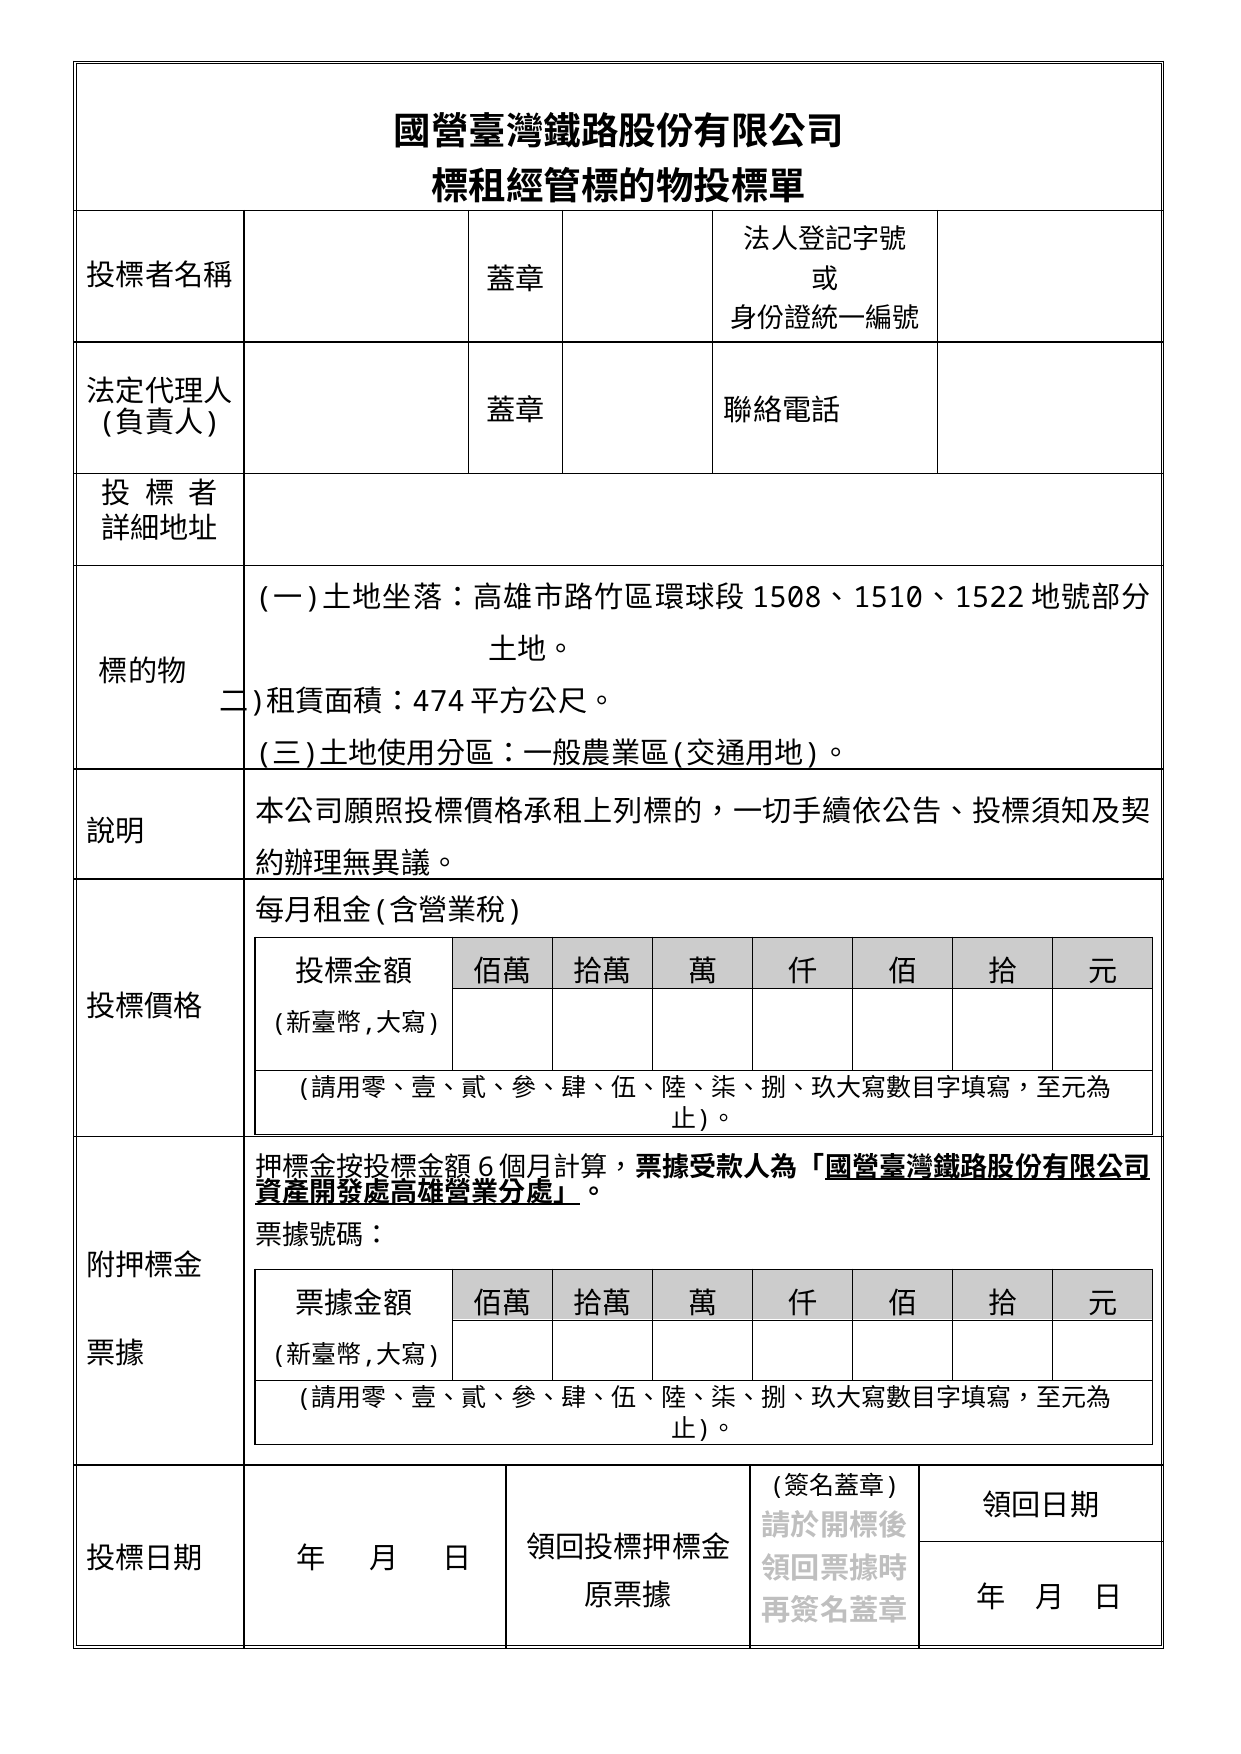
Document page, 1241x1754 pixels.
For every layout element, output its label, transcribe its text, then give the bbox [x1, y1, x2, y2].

table_cell 領回日期 [920, 1466, 1161, 1541]
table_cell 押標金按投標金額6個月計算，票據受款人為「國營臺灣鐵路股份有限公司資產開發處高雄營業分處」。 票據號碼： [245, 1137, 1161, 1464]
table_header 元 [1053, 938, 1152, 988]
table_cell 年 月 日 [245, 1466, 505, 1645]
table_header 投標金額 (新臺幣,大寫) [256, 938, 452, 1070]
table_cell 法定代理人(負責人) [77, 343, 243, 472]
table_cell 投標日期 [77, 1466, 243, 1645]
table_cell 標的物 [77, 566, 243, 768]
table_cell [853, 1321, 952, 1380]
table_header 佰萬 [453, 938, 552, 988]
table_header 拾 [953, 938, 1052, 988]
table_cell (一)土地坐落：高雄市路竹區環球段1508、1510、1522地號部分土地。 (二)租賃面積：474平方公尺。 (三)土地使用分區：一般農業區(交通用地)。 [245, 566, 1161, 768]
table_header 仟 [753, 1270, 852, 1319]
table_cell [938, 211, 1161, 341]
table_cell (請用零、壹、貳、參、肆、伍、陸、柒、捌、玖大寫數目字填寫，至元為止)。 [256, 1381, 1152, 1444]
table_header 拾萬 [553, 938, 652, 988]
table_cell (簽名蓋章) 請於開標後領回票據時再簽名蓋章 [751, 1466, 918, 1645]
table_cell [653, 989, 752, 1070]
table_cell [453, 1321, 552, 1380]
table_cell 法人登記字號 或 身份證統一編號 [713, 211, 937, 341]
table_header 拾 [953, 1270, 1052, 1319]
table_cell 說明 [77, 770, 243, 878]
table_cell (請用零、壹、貳、參、肆、伍、陸、柒、捌、玖大寫數目字填寫，至元為止)。 [256, 1071, 1152, 1134]
table_cell [938, 343, 1161, 472]
table_cell 蓋章 [469, 343, 562, 472]
table_cell [245, 343, 468, 472]
table_cell [1053, 1321, 1152, 1380]
table_cell 投標者名稱 [77, 211, 243, 341]
table_cell [1053, 989, 1152, 1070]
table_cell [563, 211, 712, 341]
table_header 佰 [853, 1270, 952, 1319]
table_cell 附押標金 票據 [77, 1137, 243, 1464]
table_cell [753, 1321, 852, 1380]
table_cell 投 標 者 詳細地址 [77, 474, 243, 564]
table_cell 本公司願照投標價格承租上列標的，一切手續依公告、投標須知及契約辦理無異議。 [245, 770, 1161, 878]
table_header 元 [1053, 1270, 1152, 1319]
table_cell 聯絡電話 [713, 343, 937, 472]
table_cell 每月租金(含營業稅) [245, 880, 1161, 1136]
table_header 國營臺灣鐵路股份有限公司 標租經管標的物投標單 [77, 64, 1161, 210]
table_header 佰 [853, 938, 952, 988]
table_cell [653, 1321, 752, 1380]
table_cell [553, 1321, 652, 1380]
table_cell 蓋章 [469, 211, 562, 341]
table_cell 投標價格 [77, 880, 243, 1136]
table_header 票據金額 (新臺幣,大寫) [256, 1270, 452, 1380]
table_cell [245, 474, 1161, 564]
table_header 拾萬 [553, 1270, 652, 1319]
table_cell 領回投標押標金 原票據 [507, 1466, 749, 1645]
table_cell [753, 989, 852, 1070]
table_cell [453, 989, 552, 1070]
table_cell [245, 211, 468, 341]
table_header 佰萬 [453, 1270, 552, 1319]
table_cell [563, 343, 712, 472]
table_cell 年 月 日 [920, 1542, 1161, 1645]
table_cell [953, 1321, 1052, 1380]
table_cell [553, 989, 652, 1070]
table_cell [853, 989, 952, 1070]
table_cell [953, 989, 1052, 1070]
table_header 仟 [753, 938, 852, 988]
table_header 萬 [653, 938, 752, 988]
table_header 萬 [653, 1270, 752, 1319]
